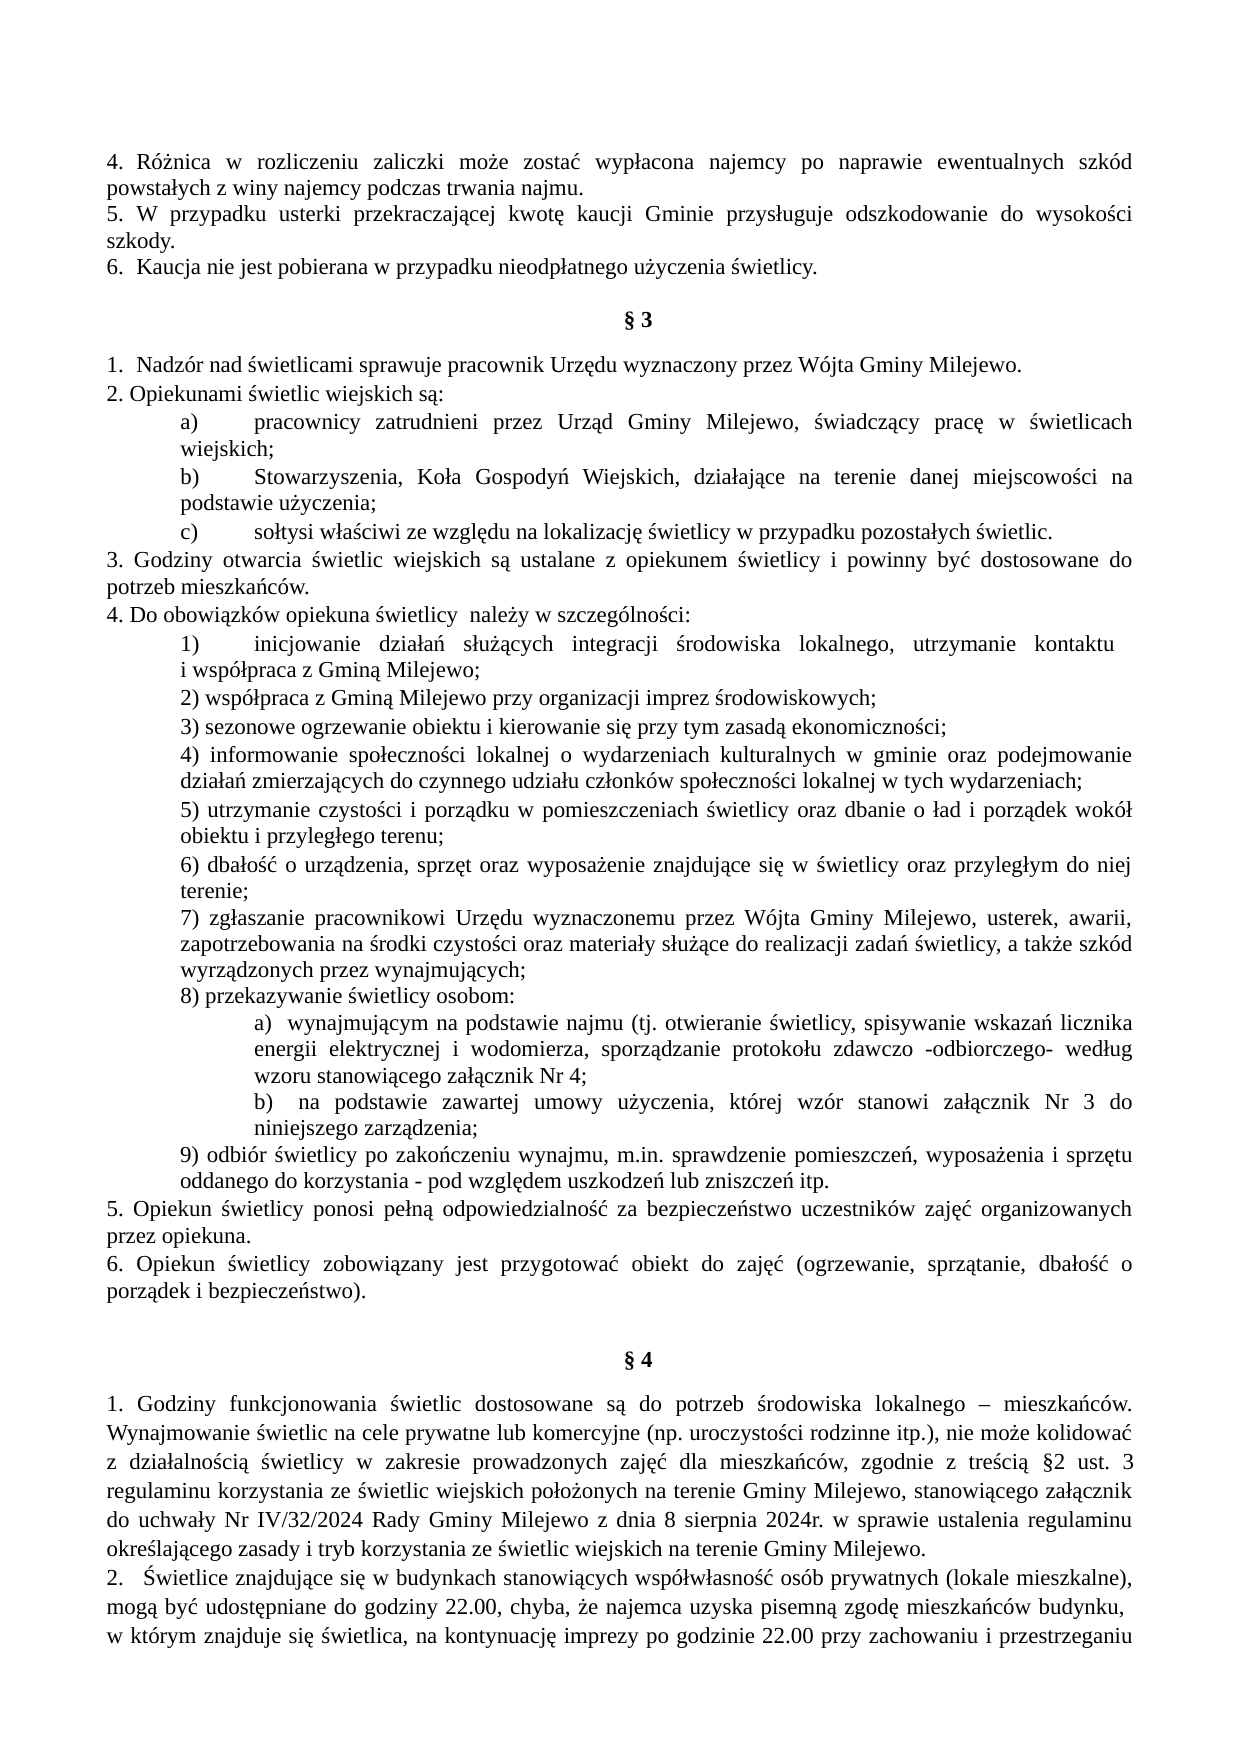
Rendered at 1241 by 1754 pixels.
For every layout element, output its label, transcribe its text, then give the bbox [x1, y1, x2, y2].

text 3) sezonowe ogrzewanie obiektu i kierowanie się przy tym zasadą ekonomiczności; [106, 713, 1134, 739]
text 2) współpraca z Gminą Milejewo przy organizacji imprez środowiskowych; [106, 684, 1134, 711]
text b) Stowarzyszenia, Koła Gospodyń Wiejskich, działające na terenie danej miejscowości na podstawie użyczenia; [180, 463, 1134, 516]
list Różnica w rozliczeniu zaliczki może zostać wypłacona najemcy po naprawie ewentualnych szkód powstałych z winy najemcy podczas trwania najmu. [106, 148, 1134, 200]
text 1. Nadzór nad świetlicami sprawuje pracownik Urzędu wyznaczony przez Wójta Gminy Milejewo. [106, 351, 1134, 378]
text c) sołtysi właściwi ze względu na lokalizację świetlicy w przypadku pozostałych świetlic. [106, 518, 1134, 544]
list W przypadku usterki przekraczającej kwotę kaucji Gminie przysługuje odszkodowanie do wysokości szkody. [106, 200, 1134, 253]
text 4) informowanie społeczności lokalnej o wydarzeniach kulturalnych w gminie oraz podejmowanie działań zmierzających do czynnego udziału członków społeczności lokalnej w tych wydarzeniach; [180, 741, 1134, 794]
text § 3 [106, 306, 1134, 332]
list Kaucja nie jest pobierana w przypadku nieodpłatnego użyczenia świetlicy. [106, 253, 1134, 279]
text b) na podstawie zawartej umowy użyczenia, której wzór stanowi załącznik Nr 3 do niniejszego zarządzenia; [254, 1088, 1134, 1141]
text 6) dbałość o urządzenia, sprzęt oraz wyposażenie znajdujące się w świetlicy oraz przyległym do niej terenie; [180, 851, 1134, 903]
text a) wynajmującym na podstawie najmu (tj. otwieranie świetlicy, spisywanie wskazań licznika energii elektrycznej i wodomierza, sporządzanie protokołu zdawczo -odbiorczego- według wzoru stanowiącego załącznik Nr 4; [254, 1009, 1134, 1088]
text 2. Świetlice znajdujące się w budynkach stanowiących współwłasność osób prywatnych (lokale mieszkalne), mogą być udostępniane do godziny 22.00, chyba, że najemca uzyska pisemną zgodę mieszkańców budynku, w którym znajduje się świetlica, na kontynuację imprezy po godzinie 22.00 przy zachowaniu i przestrzeganiu [106, 1564, 1134, 1648]
text 8) przekazywanie świetlicy osobom: [106, 983, 1134, 1009]
text § 4 [106, 1347, 1134, 1373]
text 7) zgłaszanie pracownikowi Urzędu wyznaczonemu przez Wójta Gminy Milejewo, usterek, awarii, zapotrzebowania na środki czystości oraz materiały służące do realizacji zadań świetlicy, a także szkód wyrządzonych przez wynajmujących; [180, 903, 1134, 983]
text 5) utrzymanie czystości i porządku w pomieszczeniach świetlicy oraz dbanie o ład i porządek wokół obiektu i przyległego terenu; [180, 796, 1134, 849]
text 4. Do obowiązków opiekuna świetlicy należy w szczególności: [106, 601, 1134, 627]
text 3. Godziny otwarcia świetlic wiejskich są ustalane z opiekunem świetlicy i powinny być dostosowane do potrzeb mieszkańców. [106, 546, 1134, 599]
text 6. Opiekun świetlicy zobowiązany jest przygotować obiekt do zajęć (ogrzewanie, sprzątanie, dbałość o porządek i bezpieczeństwo). [106, 1250, 1134, 1303]
text 2. Opiekunami świetlic wiejskich są: [106, 380, 1134, 406]
text 5. Opiekun świetlicy ponosi pełną odpowiedzialność za bezpieczeństwo uczestników zajęć organizowanych przez opiekuna. [106, 1196, 1134, 1248]
text 9) odbiór świetlicy po zakończeniu wynajmu, m.in. sprawdzenie pomieszczeń, wyposażenia i sprzętu oddanego do korzystania - pod względem uszkodzeń lub zniszczeń itp. [180, 1141, 1134, 1193]
text 1) inicjowanie działań służących integracji środowiska lokalnego, utrzymanie kontaktu i współpraca z Gminą Milejewo; [180, 629, 1134, 682]
text 1. Godziny funkcjonowania świetlic dostosowane są do potrzeb środowiska lokalnego – mieszkańców. Wynajmowanie świetlic na cele prywatne lub komercyjne (np. uroczystości rodzinne itp.), nie może kolidować z działalnością świetlicy w zakresie prowadzonych zajęć dla mieszkańców, zgodnie z treścią §2 ust. 3 regulaminu korzystania ze świetlic wiejskich położonych na terenie Gminy Milejewo, stanowiącego załącznik do uchwały Nr IV/32/2024 Rady Gminy Milejewo z dnia 8 sierpnia 2024r. w sprawie ustalenia regulaminu określającego zasady i tryb korzystania ze świetlic wiejskich na terenie Gminy Milejewo. [106, 1390, 1134, 1561]
text a) pracownicy zatrudnieni przez Urząd Gminy Milejewo, świadczący pracę w świetlicach wiejskich; [180, 408, 1134, 461]
